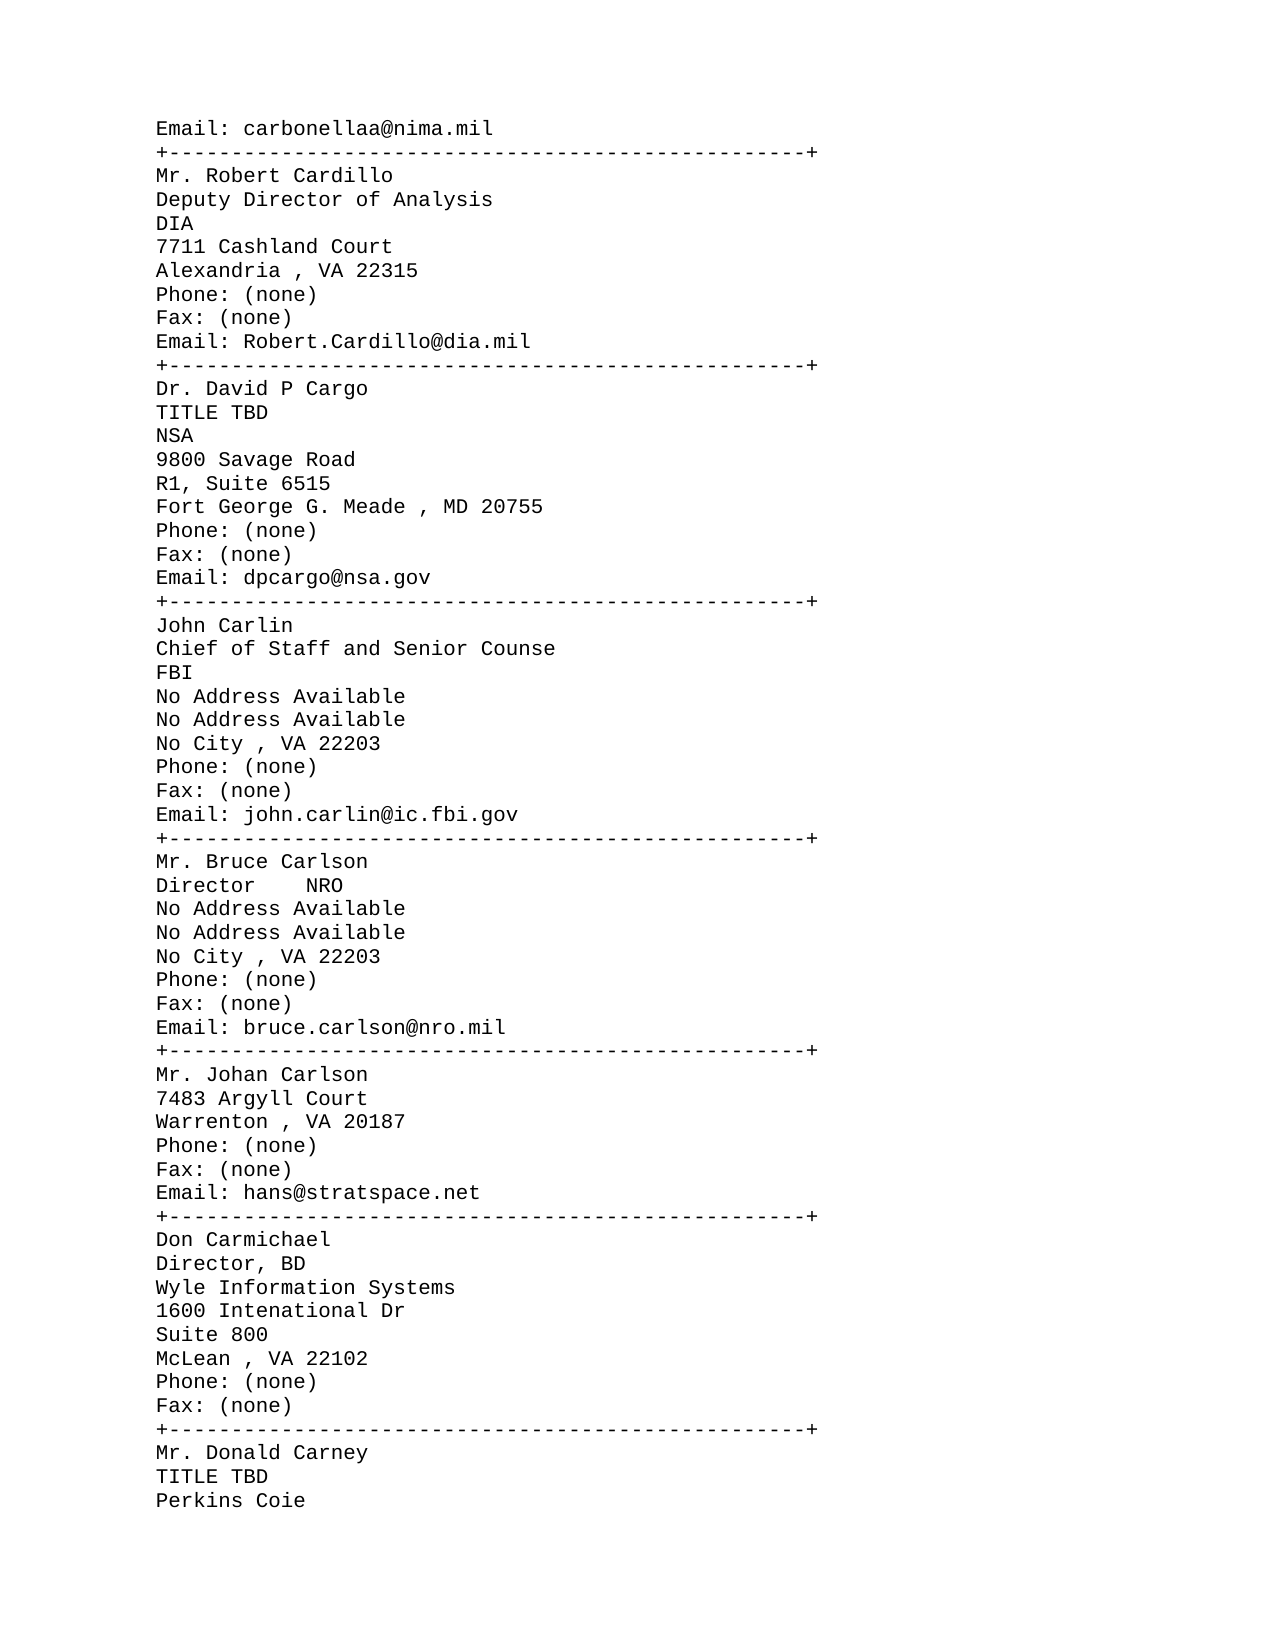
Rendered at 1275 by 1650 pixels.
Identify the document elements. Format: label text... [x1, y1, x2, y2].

text 7711 Cashland Court [118, 236, 1157, 260]
text McLean , VA 22102 [118, 1348, 1157, 1371]
text Deputy Director of Analysis [118, 189, 1157, 213]
text No City , VA 22203 [118, 733, 1157, 757]
text +---------------------------------------------------+ [118, 1206, 1157, 1229]
text Email: carbonellaa@nima.mil [118, 118, 1157, 142]
text No Address Available [118, 922, 1157, 946]
text No Address Available [118, 898, 1157, 922]
text No City , VA 22203 [118, 946, 1157, 969]
text Fax: (none) [118, 1158, 1157, 1182]
text Email: john.carlin@ic.fbi.gov [118, 804, 1157, 827]
text Fax: (none) [118, 780, 1157, 804]
text Fax: (none) [118, 544, 1157, 567]
text DIA [118, 213, 1157, 236]
text Email: bruce.carlson@nro.mil [118, 1017, 1157, 1040]
text Warrenton , VA 20187 [118, 1111, 1157, 1135]
text Mr. Donald Carney [118, 1442, 1157, 1466]
text Fax: (none) [118, 993, 1157, 1017]
text Phone: (none) [118, 1135, 1157, 1158]
text No Address Available [118, 686, 1157, 709]
text Email: Robert.Cardillo@dia.mil [118, 331, 1157, 354]
text Fax: (none) [118, 307, 1157, 331]
text Director, BD [118, 1253, 1157, 1277]
text 9800 Savage Road [118, 449, 1157, 473]
text Wyle Information Systems [118, 1277, 1157, 1300]
text Chief of Staff and Senior Counse [118, 638, 1157, 662]
text Email: hans@stratspace.net [118, 1182, 1157, 1206]
text TITLE TBD [118, 402, 1157, 426]
text Perkins Coie [118, 1489, 1157, 1513]
text TITLE TBD [118, 1466, 1157, 1489]
text NSA [118, 426, 1157, 449]
text Email: dpcargo@nsa.gov [118, 567, 1157, 591]
text +---------------------------------------------------+ [118, 591, 1157, 615]
text Alexandria , VA 22315 [118, 260, 1157, 284]
text No Address Available [118, 709, 1157, 733]
text Phone: (none) [118, 284, 1157, 307]
text Phone: (none) [118, 757, 1157, 780]
text Suite 800 [118, 1324, 1157, 1348]
text Fort George G. Meade , MD 20755 [118, 496, 1157, 520]
text FBI [118, 662, 1157, 686]
text +---------------------------------------------------+ [118, 827, 1157, 851]
text Phone: (none) [118, 1371, 1157, 1395]
text +---------------------------------------------------+ [118, 142, 1157, 165]
text Don Carmichael [118, 1229, 1157, 1253]
text +---------------------------------------------------+ [118, 1419, 1157, 1442]
text 1600 Intenational Dr [118, 1300, 1157, 1324]
text Mr. Robert Cardillo [118, 165, 1157, 189]
text +---------------------------------------------------+ [118, 1040, 1157, 1064]
text Mr. Johan Carlson [118, 1064, 1157, 1088]
text Dr. David P Cargo [118, 378, 1157, 402]
text John Carlin [118, 615, 1157, 638]
text 7483 Argyll Court [118, 1088, 1157, 1111]
text Fax: (none) [118, 1395, 1157, 1419]
text +---------------------------------------------------+ [118, 354, 1157, 378]
text R1, Suite 6515 [118, 473, 1157, 496]
text Mr. Bruce Carlson [118, 851, 1157, 875]
text Phone: (none) [118, 969, 1157, 993]
text Director NRO [118, 875, 1157, 898]
text Phone: (none) [118, 520, 1157, 544]
